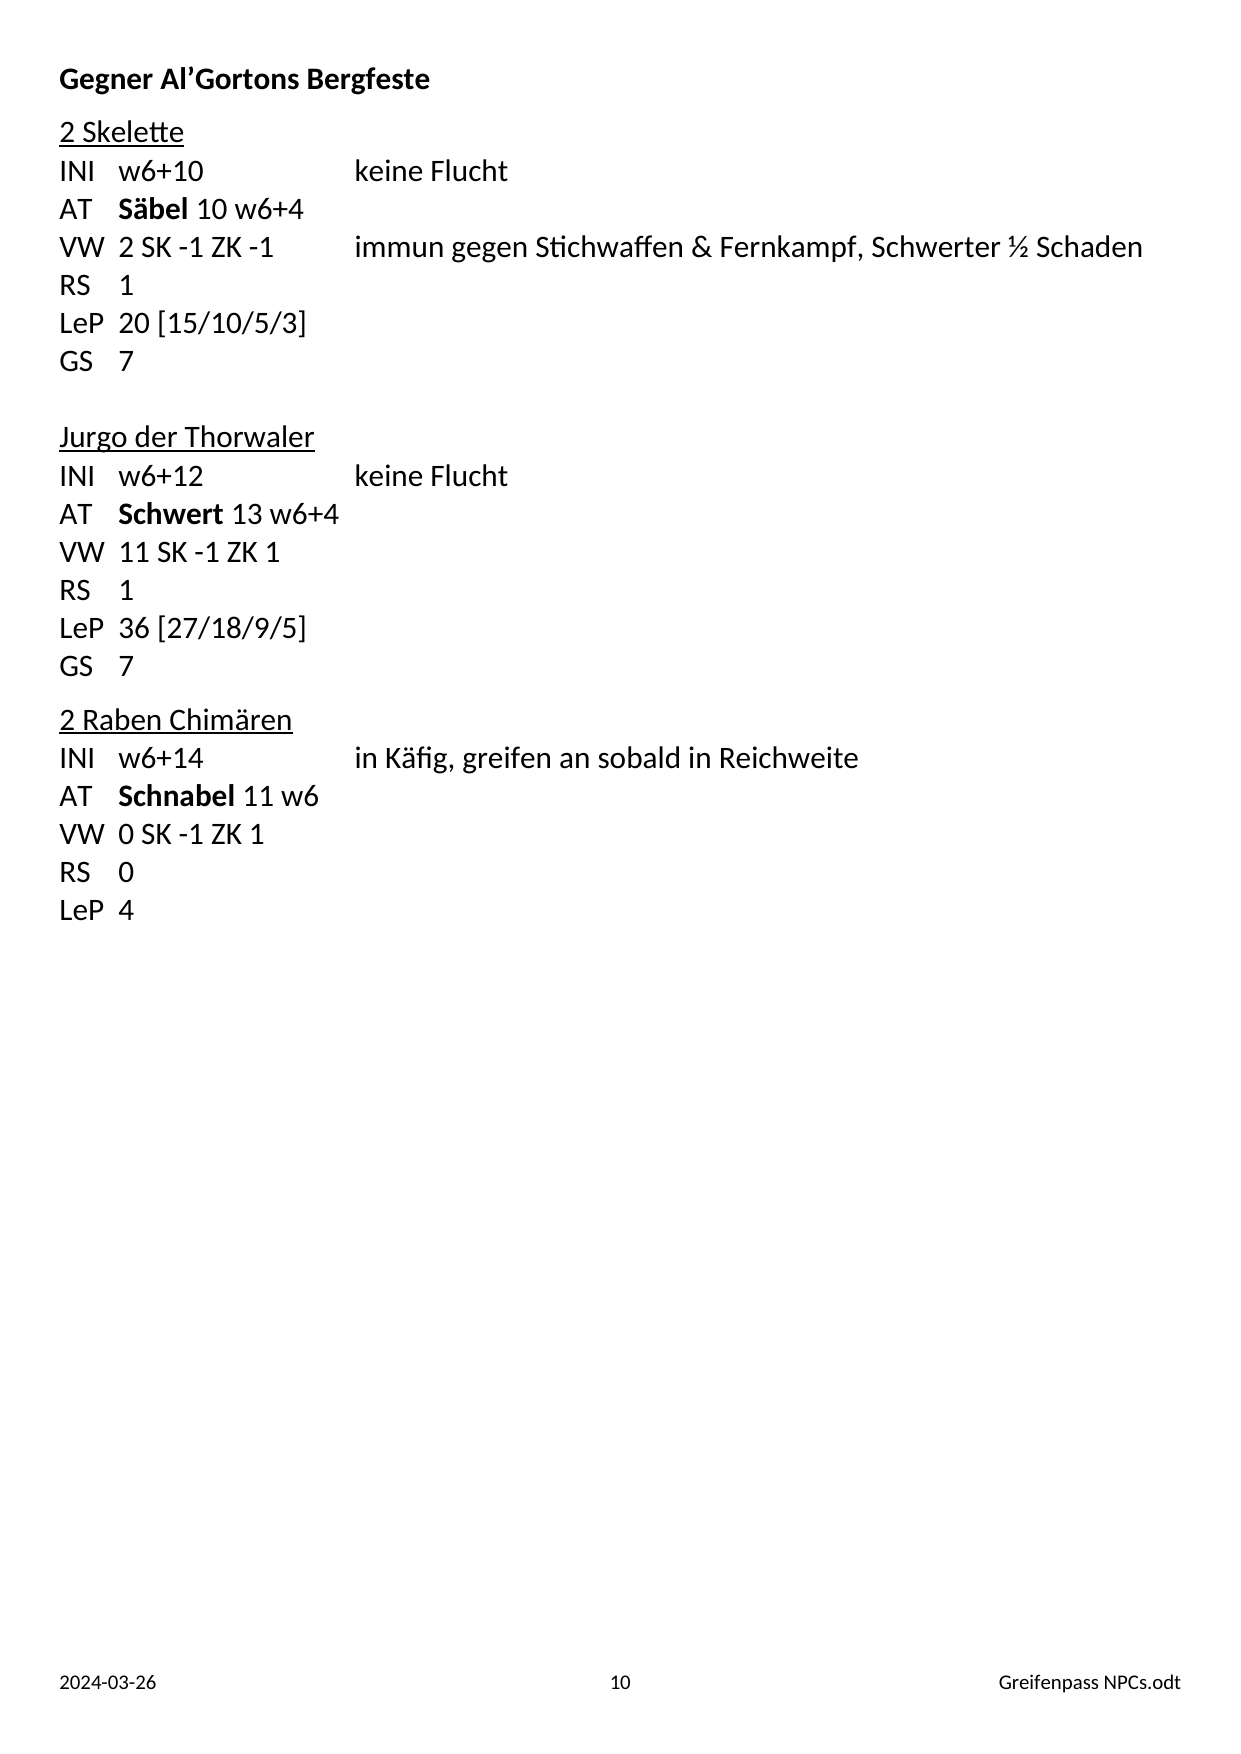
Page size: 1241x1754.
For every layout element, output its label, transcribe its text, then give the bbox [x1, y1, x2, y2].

text VW 2 SK -1 ZK -1 immun gegen Stichwaffen & Fernkampf, Schwerter ½ Schaden [59, 227, 1181, 265]
text AT Schwert 13 w6+4 [59, 494, 1181, 532]
text LeP 20 [15/10/5/3] [59, 303, 1181, 341]
text GS 7 [59, 646, 1181, 684]
text AT Säbel 10 w6+4 [59, 189, 1181, 227]
text INI w6+10 keine Flucht [59, 151, 1181, 189]
text RS 0 [59, 852, 1181, 890]
text AT Schnabel 11 w6 [59, 776, 1181, 814]
text 2 Skelette [59, 112, 1181, 151]
text LeP 36 [27/18/9/5] [59, 608, 1181, 646]
text LeP 4 [59, 890, 1181, 928]
text 2 Raben Chimären [59, 700, 1181, 738]
text GS 7 [59, 341, 1181, 379]
text RS 1 [59, 265, 1181, 303]
text RS 1 [59, 570, 1181, 608]
text INI w6+12 keine Flucht [59, 456, 1181, 494]
text INI w6+14 in Käfig, greifen an sobald in Reichweite [59, 738, 1181, 776]
text Jurgo der Thorwaler [59, 417, 1181, 456]
text VW 0 SK -1 ZK 1 [59, 814, 1181, 852]
text VW 11 SK -1 ZK 1 [59, 532, 1181, 570]
text Gegner Al’Gortons Bergfeste [59, 59, 1181, 97]
